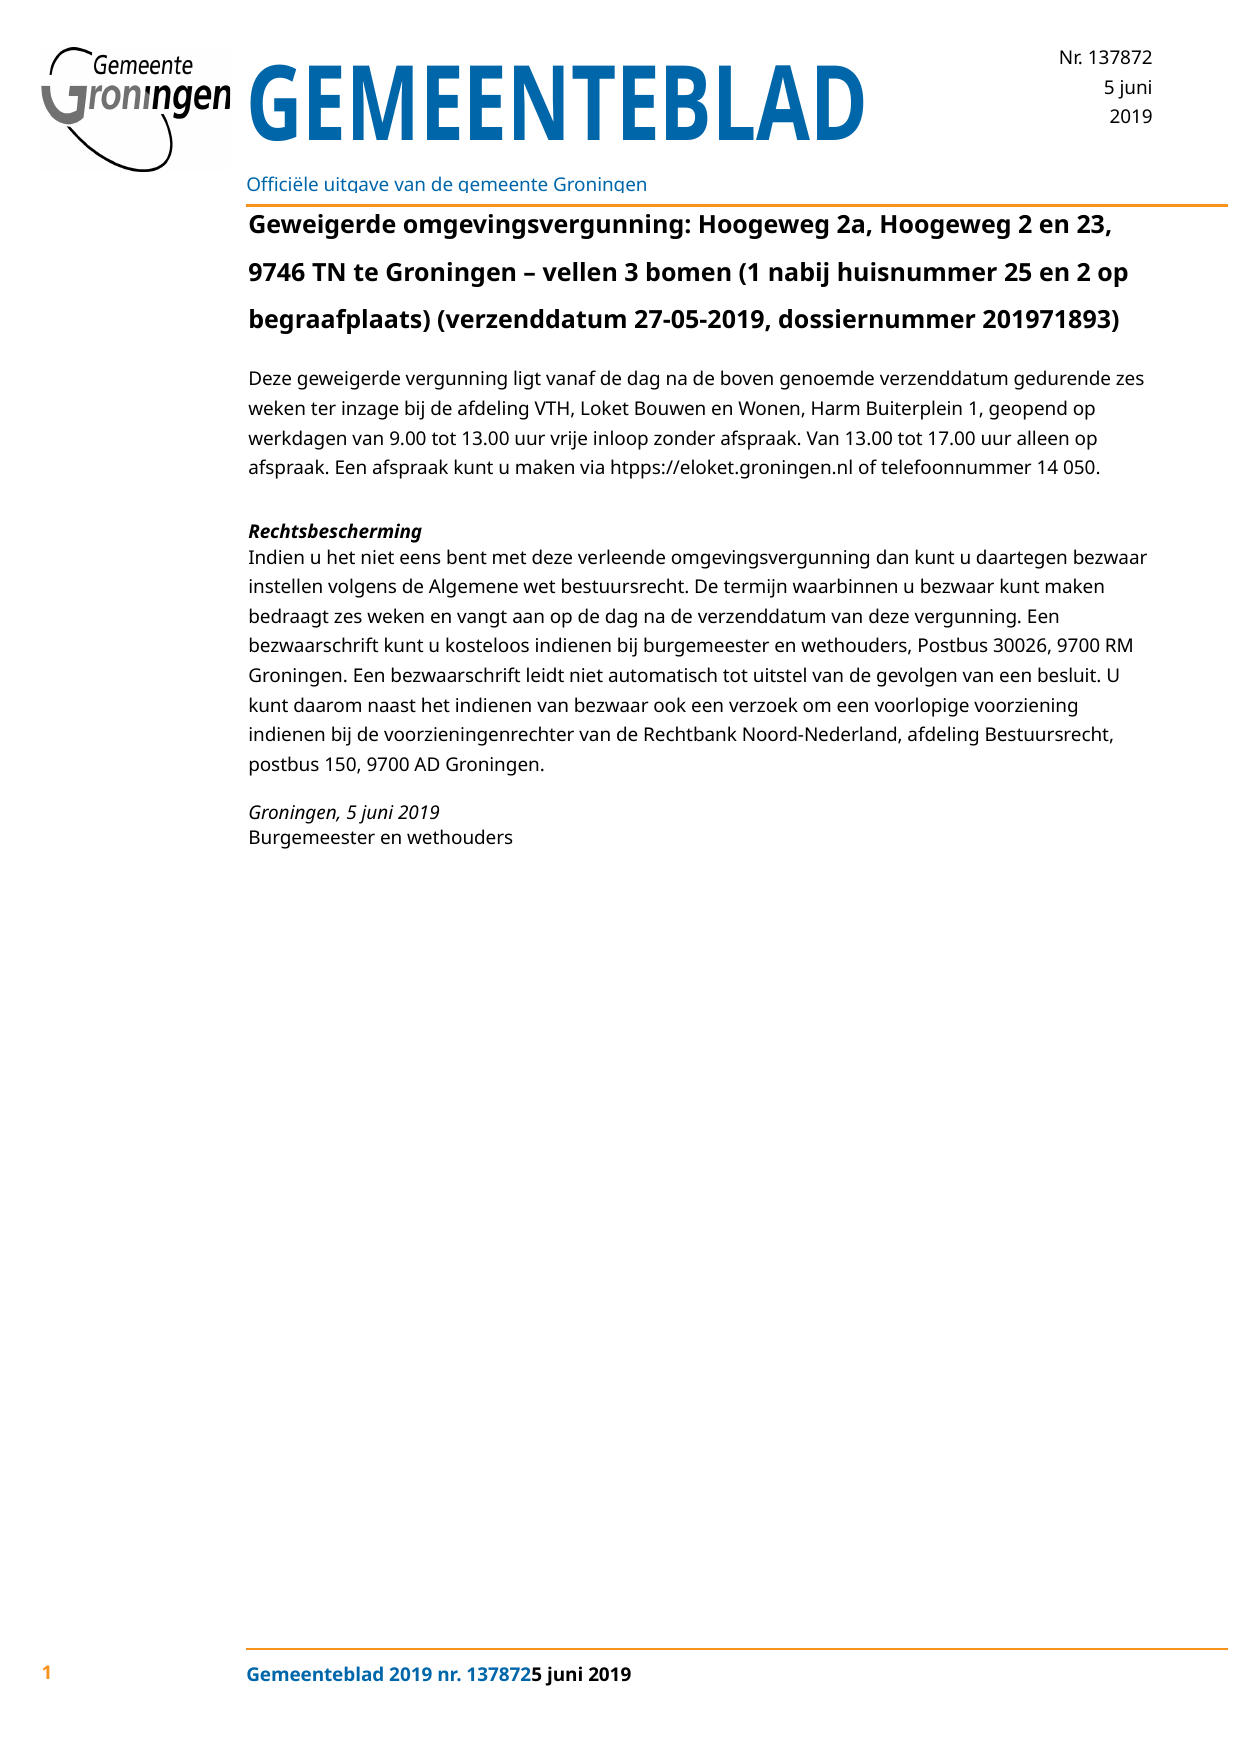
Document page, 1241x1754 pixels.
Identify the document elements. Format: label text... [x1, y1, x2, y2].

text Rechtsbescherming [248, 518, 1152, 544]
text Burgemeester en wethouders [248, 824, 1152, 850]
text Deze geweigerde vergunning ligt vanaf de dag na de boven genoemde verzenddatum gedurende zes weken ter inzage bij de afdeling VTH, Loket Bouwen en Wonen, Harm Buiterplein 1, geopend op werkdagen van 9.00 tot 13.00 uur vrije inloop zonder afspraak. Van 13.00 tot 17.00 uur alleen op afspraak. Een afspraak kunt u maken via htpps://eloket.groningen.nl of telefoonnummer 14 050. [248, 366, 1152, 480]
text Groningen, 5 juni 2019 [248, 799, 1152, 824]
picture [41, 47, 231, 172]
text Indien u het niet eens bent met deze verleende omgevingsvergunning dan kunt u daartegen bezwaar instellen volgens de Algemene wet bestuursrecht. De termijn waarbinnen u bezwaar kunt maken bedraagt zes weken en vangt aan op de dag na de verzenddatum van deze vergunning. Een bezwaarschrift kunt u kosteloos indienen bij burgemeester en wethouders, Postbus 30026, 9700 RM Groningen. Een bezwaarschrift leidt niet automatisch tot uitstel van de gevolgen van een besluit. U kunt daarom naast het indienen van bezwaar ook een verzoek om een voorlopige voorziening indienen bij de voorzieningenrechter van de Rechtbank Noord-Nederland, afdeling Bestuursrecht, postbus 150, 9700 AD Groningen. [248, 544, 1152, 777]
text Geweigerde omgevingsvergunning: Hoogeweg 2a, Hoogeweg 2 en 23, 9746 TN te Groningen – vellen 3 bomen (1 nabij huisnummer 25 en 2 op begraafplaats) (verzenddatum 27-05-2019, dossiernummer 201971893) [248, 207, 1152, 336]
